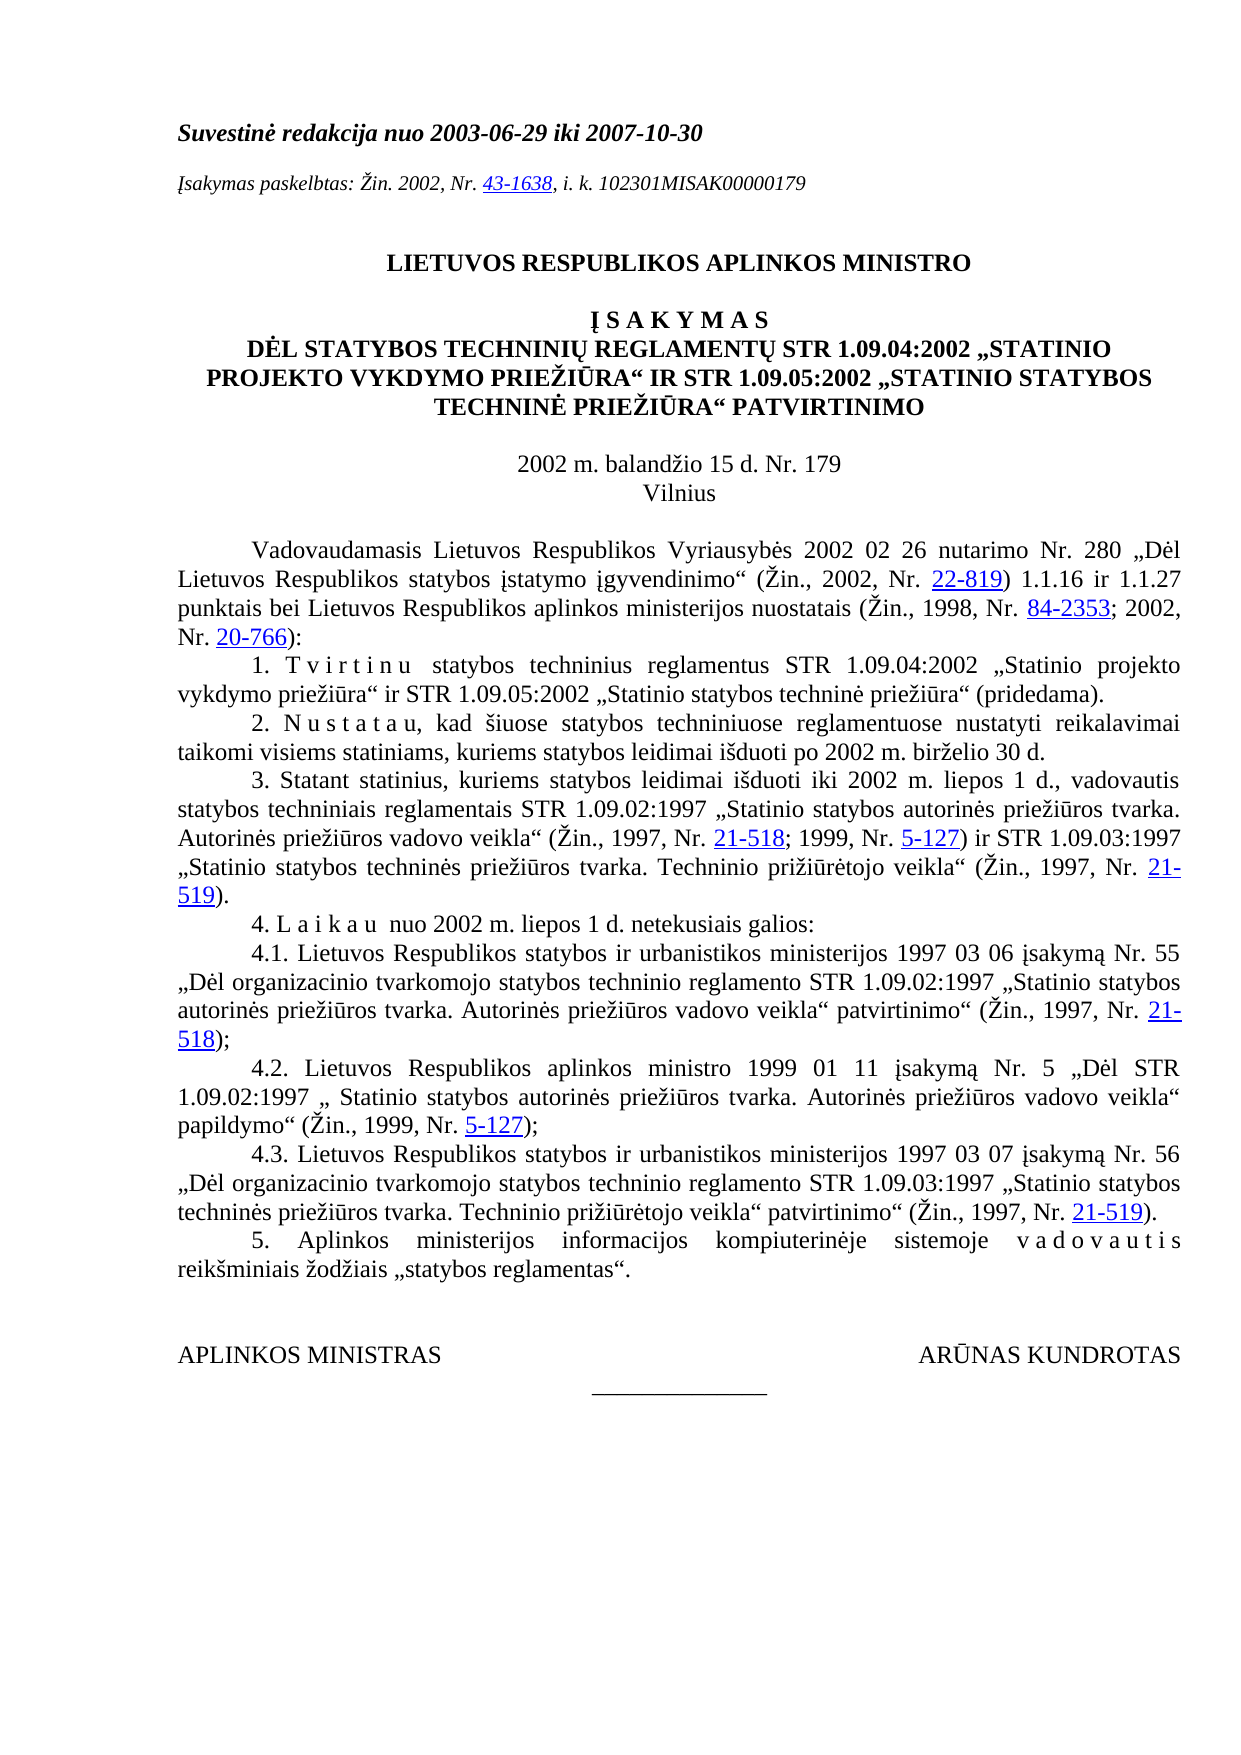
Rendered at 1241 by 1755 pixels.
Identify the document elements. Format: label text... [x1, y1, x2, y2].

text Įsakymas paskelbtas: Žin. 2002, Nr. 43-1638, i. k. 102301MISAK00000179 [177, 171, 1181, 195]
text 3. Statant statinius, kuriems statybos leidimai išduoti iki 2002 m. liepos 1 d., vadovautis statybos techniniais reglamentais STR 1.09.02:1997 „Statinio statybos autorinės priežiūros tvarka. Autorinės priežiūros vadovo veikla“ (Žin., 1997, Nr. 21-518; 1999, Nr. 5-127) ir STR 1.09.03:1997 „Statinio statybos techninės priežiūros tvarka. Techninio prižiūrėtojo veikla“ (Žin., 1997, Nr. 21-519). [177, 765, 1181, 909]
text Vadovaudamasis Lietuvos Respublikos Vyriausybės 2002 02 26 nutarimo Nr. 280 „Dėl Lietuvos Respublikos statybos įstatymo įgyvendinimo“ (Žin., 2002, Nr. 22-819) 1.1.16 ir 1.1.27 punktais bei Lietuvos Respublikos aplinkos ministerijos nuostatais (Žin., 1998, Nr. 84-2353; 2002, Nr. 20-766): [177, 535, 1181, 650]
text LIETUVOS RESPUBLIKOS APLINKOS MINISTRO [177, 248, 1181, 277]
text APLINKOS MINISTRAS ARŪNAS KUNDROTAS [177, 1340, 1181, 1369]
text 4.3. Lietuvos Respublikos statybos ir urbanistikos ministerijos 1997 03 07 įsakymą Nr. 56 „Dėl organizacinio tvarkomojo statybos techninio reglamento STR 1.09.03:1997 „Statinio statybos techninės priežiūros tvarka. Techninio prižiūrėtojo veikla“ patvirtinimo“ (Žin., 1997, Nr. 21-519). [177, 1139, 1181, 1225]
text Suvestinė redakcija nuo 2003-06-29 iki 2007-10-30 [177, 118, 1181, 147]
text 4.2. Lietuvos Respublikos aplinkos ministro 1999 01 11 įsakymą Nr. 5 „Dėl STR 1.09.02:1997 „ Statinio statybos autorinės priežiūros tvarka. Autorinės priežiūros vadovo veikla“ papildymo“ (Žin., 1999, Nr. 5-127); [177, 1053, 1181, 1139]
text ______________ [177, 1369, 1181, 1398]
text 4.1. Lietuvos Respublikos statybos ir urbanistikos ministerijos 1997 03 06 įsakymą Nr. 55 „Dėl organizacinio tvarkomojo statybos techninio reglamento STR 1.09.02:1997 „Statinio statybos autorinės priežiūros tvarka. Autorinės priežiūros vadovo veikla“ patvirtinimo“ (Žin., 1997, Nr. 21-518); [177, 938, 1181, 1053]
text Vilnius [177, 478, 1181, 507]
text 5. Aplinkos ministerijos informacijos kompiuterinėje sistemoje vadovautis reikšminiais žodžiais „statybos reglamentas“. [177, 1225, 1181, 1283]
text 2002 m. balandžio 15 d. Nr. 179 [177, 449, 1181, 478]
text 1. Tvirtinu statybos techninius reglamentus STR 1.09.04:2002 „Statinio projekto vykdymo priežiūra“ ir STR 1.09.05:2002 „Statinio statybos techninė priežiūra“ (pridedama). [177, 650, 1181, 708]
text 2. Nustatau, kad šiuose statybos techniniuose reglamentuose nustatyti reikalavimai taikomi visiems statiniams, kuriems statybos leidimai išduoti po 2002 m. birželio 30 d. [177, 708, 1181, 765]
text DĖL STATYBOS TECHNINIŲ REGLAMENTŲ STR 1.09.04:2002 „STATINIO PROJEKTO VYKDYMO PRIEŽIŪRA“ IR STR 1.09.05:2002 „STATINIO STATYBOS TECHNINĖ PRIEŽIŪRA“ PATVIRTINIMO [177, 334, 1181, 420]
text 4. Laikau nuo 2002 m. liepos 1 d. netekusiais galios: [177, 909, 1181, 938]
text Į S A K Y M A S [177, 305, 1181, 334]
